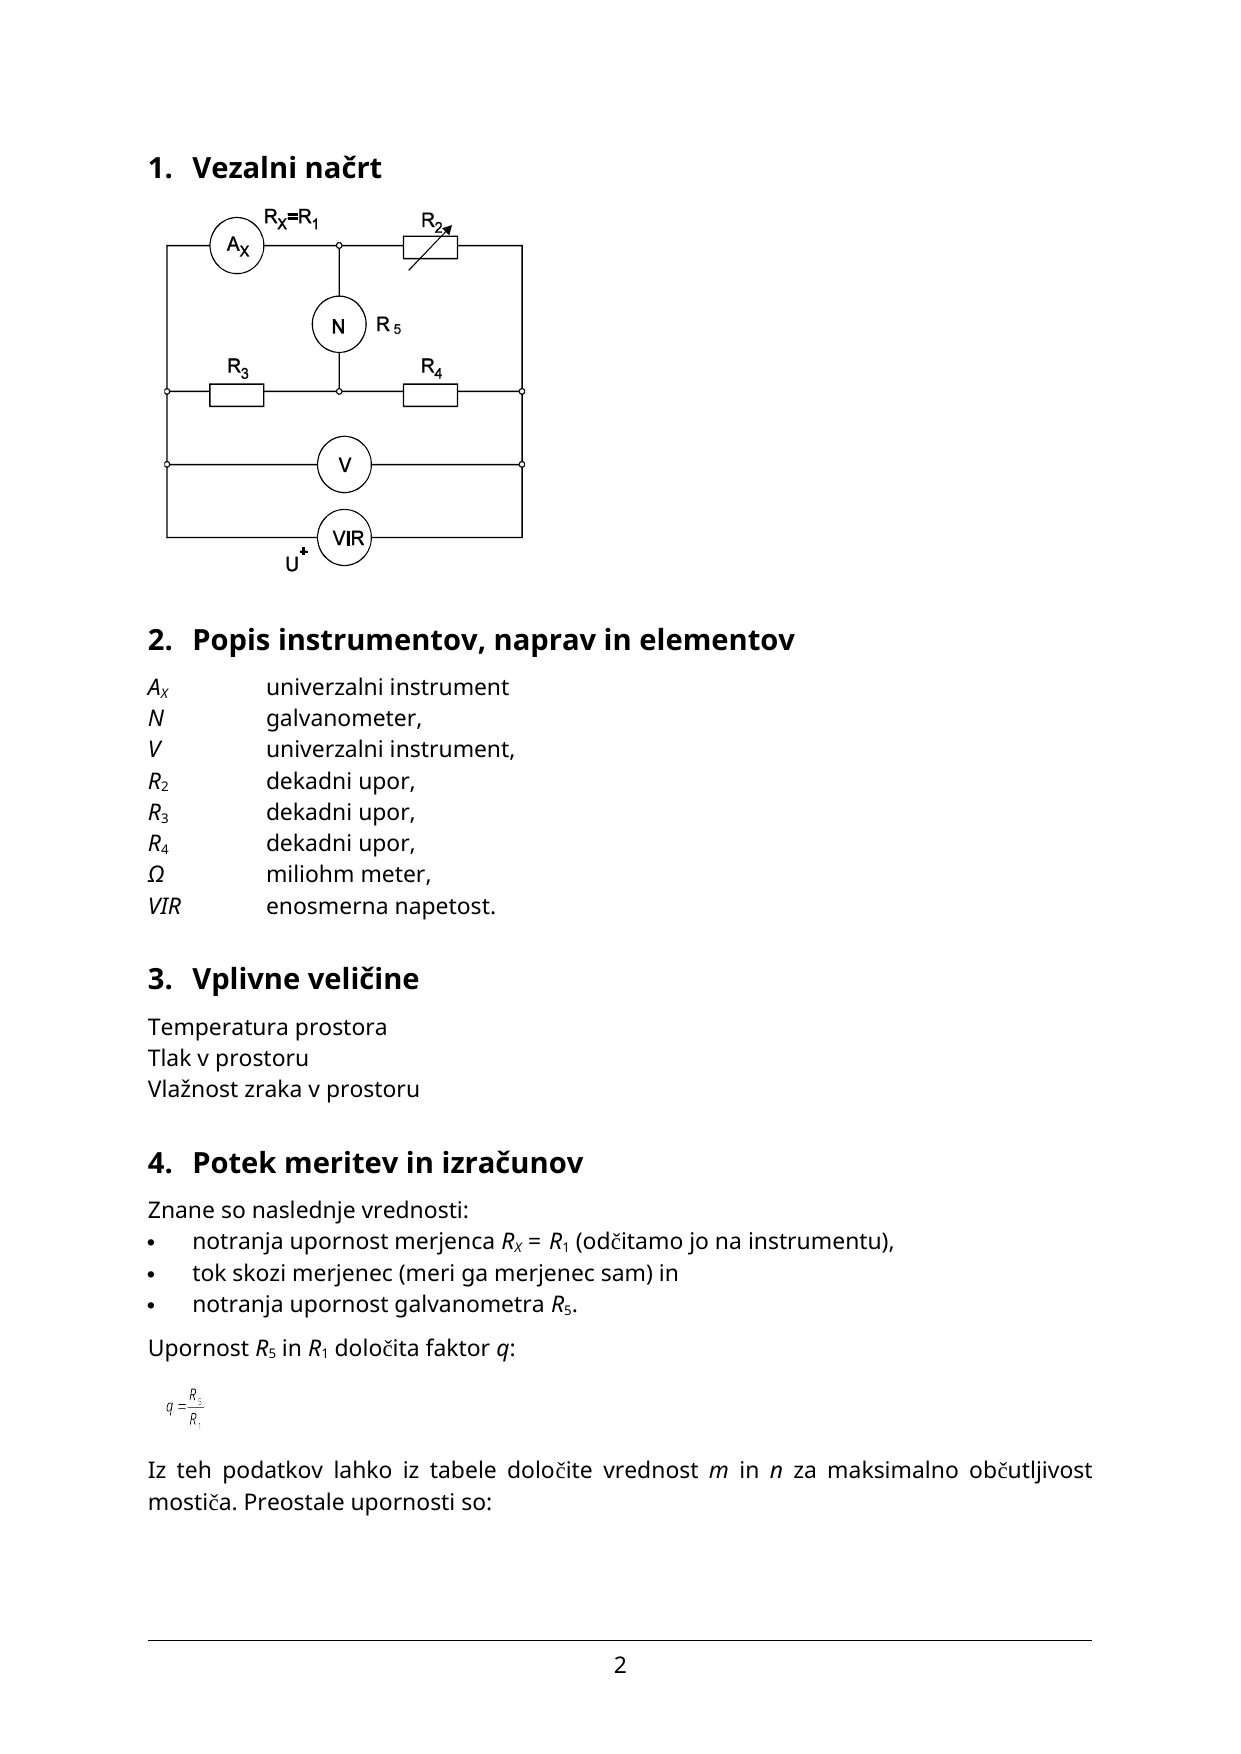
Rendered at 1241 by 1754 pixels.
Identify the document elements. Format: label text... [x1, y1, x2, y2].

text V univerzalni instrument, [148, 733, 1092, 765]
text Znane so naslednje vrednosti: [148, 1194, 1092, 1225]
text Temperatura prostora [148, 1011, 1092, 1042]
text R2 dekadni upor, [148, 765, 1092, 796]
subtitle Popis instrumentov, naprav in elementov [148, 619, 1092, 658]
list notranja upornost galvanometra R5. [148, 1288, 1092, 1319]
subtitle Potek meritev in izračunov [148, 1142, 1092, 1182]
text Upornost R5 in R1 določita faktor q: [148, 1332, 1092, 1363]
text Ω miliohm meter, [148, 858, 1092, 890]
text AX univerzalni instrument [148, 671, 1092, 702]
text N galvanometer, [148, 702, 1092, 733]
subtitle Vplivne veličine [148, 958, 1092, 998]
list tok skozi merjenec (meri ga merjenec sam) in [148, 1257, 1092, 1288]
text Vlažnost zraka v prostoru [148, 1073, 1092, 1104]
text VIR enosmerna napetost. [148, 890, 1092, 921]
subtitle Vezalni načrt [148, 148, 1092, 187]
text R3 dekadni upor, [148, 796, 1092, 827]
text Iz teh podatkov lahko iz tabele določite vrednost m in n za maksimalno občutljivost mostiča. Preostale upornosti so: [148, 1454, 1092, 1517]
list notranja upornost merjenca RX = R1 (odčitamo jo na instrumentu), [148, 1225, 1092, 1257]
text R4 dekadni upor, [148, 827, 1092, 858]
text Tlak v prostoru [148, 1042, 1092, 1073]
